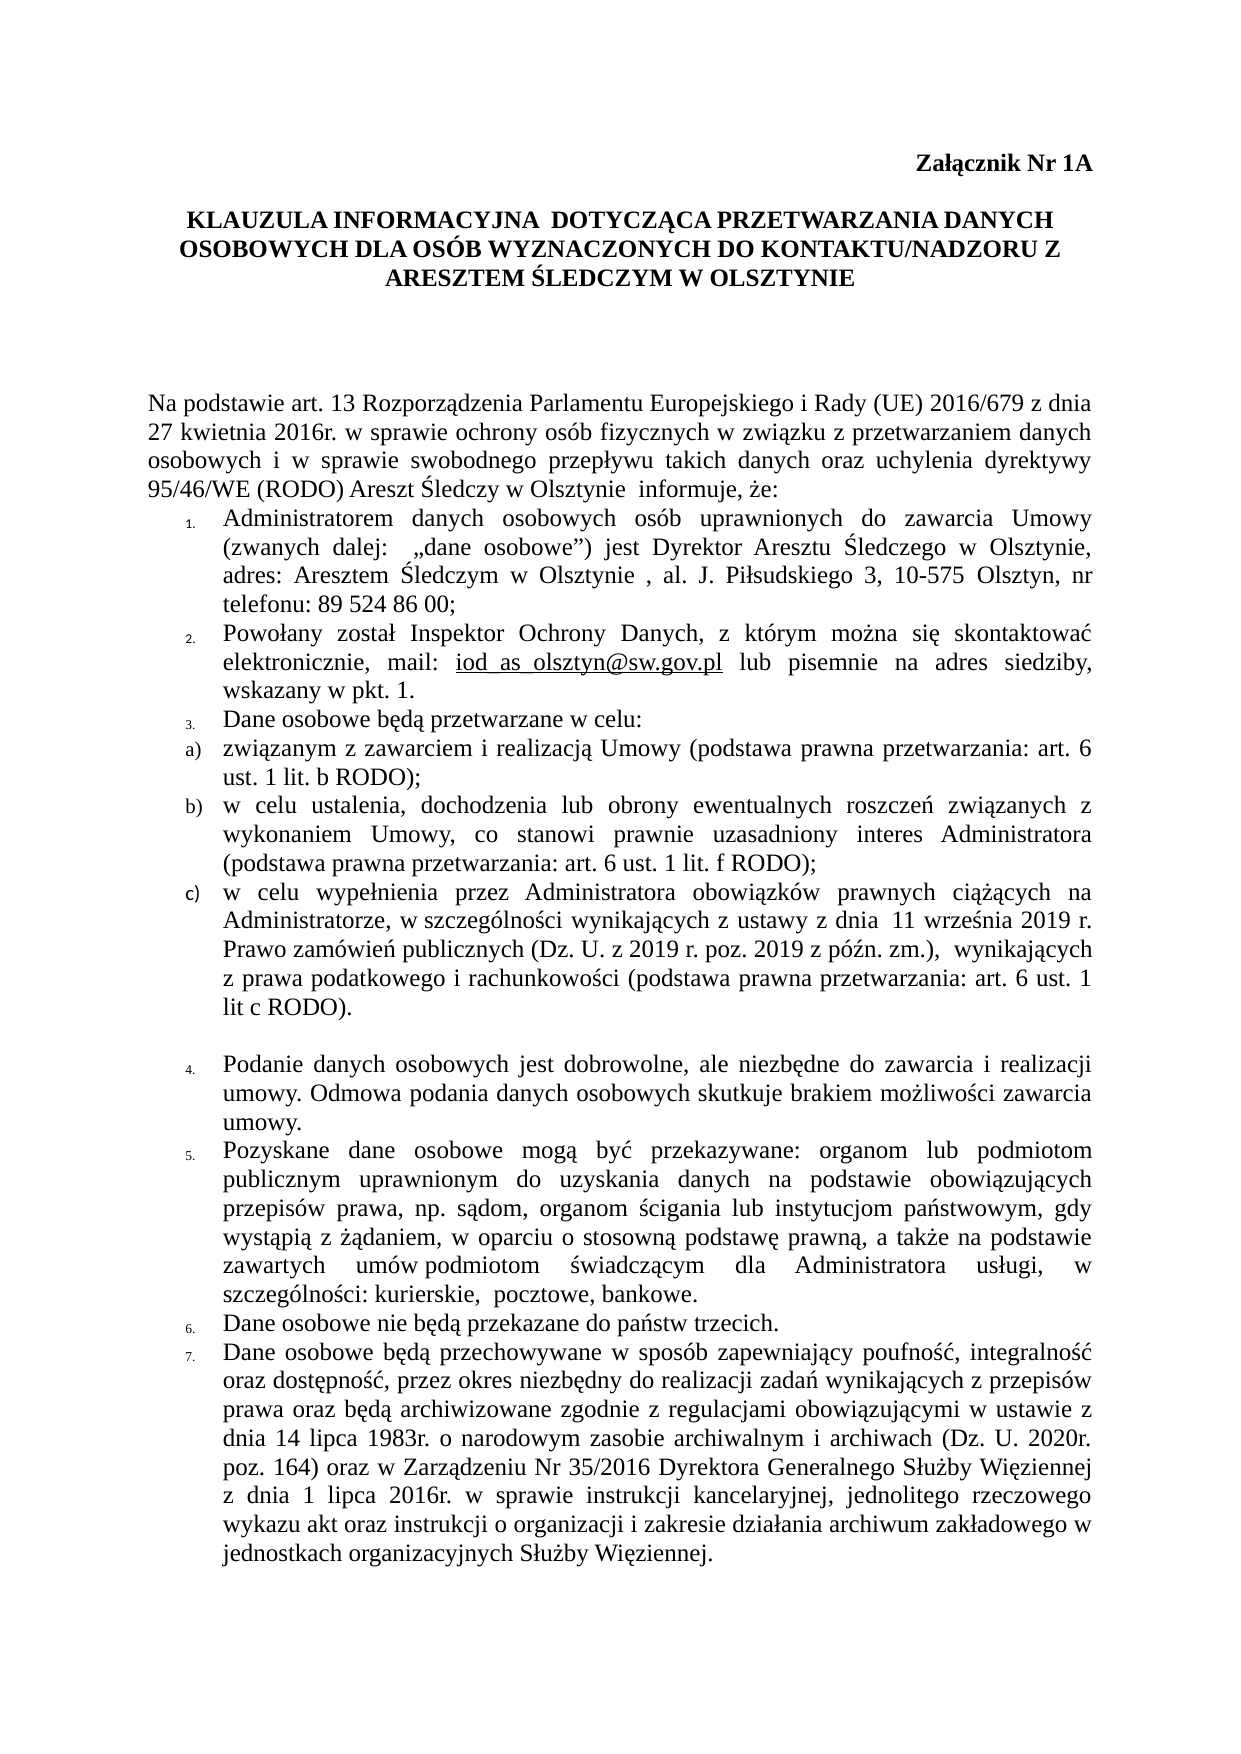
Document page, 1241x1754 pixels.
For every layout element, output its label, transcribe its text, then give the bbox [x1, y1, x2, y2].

list Pozyskane dane osobowe mogą być przekazywane: organom lub podmiotom publicznym uprawnionym do uzyskania danych na podstawie obowiązujących przepisów prawa, np. sądom, organom ścigania lub instytucjom państwowym, gdy wystąpią z żądaniem, w oparciu o stosowną podstawę prawną, a także na podstawie zawartych umów podmiotom świadczącym dla Administratora usługi, w szczególności: kurierskie, pocztowe, bankowe. [185, 1136, 1093, 1308]
list Powołany został Inspektor Ochrony Danych, z którym można się skontaktować elektronicznie, mail: iod_as_olsztyn@sw.gov.pl lub pisemnie na adres siedziby, wskazany w pkt. 1. [185, 618, 1093, 704]
list w celu ustalenia, dochodzenia lub obrony ewentualnych roszczeń związanych z wykonaniem Umowy, co stanowi prawnie uzasadniony interes Administratora (podstawa prawna przetwarzania: art. 6 ust. 1 lit. f RODO); [185, 791, 1093, 877]
text Na podstawie art. 13 Rozporządzenia Parlamentu Europejskiego i Rady (UE) 2016/679 z dnia 27 kwietnia 2016r. w sprawie ochrony osób fizycznych w związku z przetwarzaniem danych osobowych i w sprawie swobodnego przepływu takich danych oraz uchylenia dyrektywy 95/46/WE (RODO) Areszt Śledczy w Olsztynie informuje, że: [148, 388, 1093, 503]
list związanym z zawarciem i realizacją Umowy (podstawa prawna przetwarzania: art. 6 ust. 1 lit. b RODO); [185, 733, 1093, 791]
list Dane osobowe nie będą przekazane do państw trzecich. [185, 1308, 1093, 1337]
list Dane osobowe będą przechowywane w sposób zapewniający poufność, integralność oraz dostępność, przez okres niezbędny do realizacji zadań wynikających z przepisów prawa oraz będą archiwizowane zgodnie z regulacjami obowiązującymi w ustawie z dnia 14 lipca 1983r. o narodowym zasobie archiwalnym i archiwach (Dz. U. 2020r. poz. 164) oraz w Zarządzeniu Nr 35/2016 Dyrektora Generalnego Służby Więziennej z dnia 1 lipca 2016r. w sprawie instrukcji kancelaryjnej, jednolitego rzeczowego wykazu akt oraz instrukcji o organizacji i zakresie działania archiwum zakładowego w jednostkach organizacyjnych Służby Więziennej. [185, 1337, 1093, 1567]
list Podanie danych osobowych jest dobrowolne, ale niezbędne do zawarcia i realizacji umowy. Odmowa podania danych osobowych skutkuje brakiem możliwości zawarcia umowy. [185, 1049, 1093, 1136]
list Dane osobowe będą przetwarzane w celu: [185, 704, 1093, 733]
subtitle Załącznik Nr 1A [148, 148, 1093, 176]
subtitle KLAUZULA INFORMACYJNA DOTYCZĄCA PRZETWARZANIA DANYCH OSOBOWYCH DLA OSÓB WYZNACZONYCH DO KONTAKTU/NADZORU Z ARESZTEM ŚLEDCZYM W OLSZTYNIE [148, 205, 1093, 291]
list w celu wypełnienia przez Administratora obowiązków prawnych ciążących na Administratorze, w szczególności wynikających z ustawy z dnia 11 września 2019 r. Prawo zamówień publicznych (Dz. U. z 2019 r. poz. 2019 z późn. zm.), wynikających z prawa podatkowego i rachunkowości (podstawa prawna przetwarzania: art. 6 ust. 1 lit c RODO). [185, 877, 1093, 1021]
list Administratorem danych osobowych osób uprawnionych do zawarcia Umowy (zwanych dalej: „dane osobowe”) jest Dyrektor Aresztu Śledczego w Olsztynie, adres: Aresztem Śledczym w Olsztynie , al. J. Piłsudskiego 3, 10-575 Olsztyn, nr telefonu: 89 524 86 00; [185, 503, 1093, 618]
